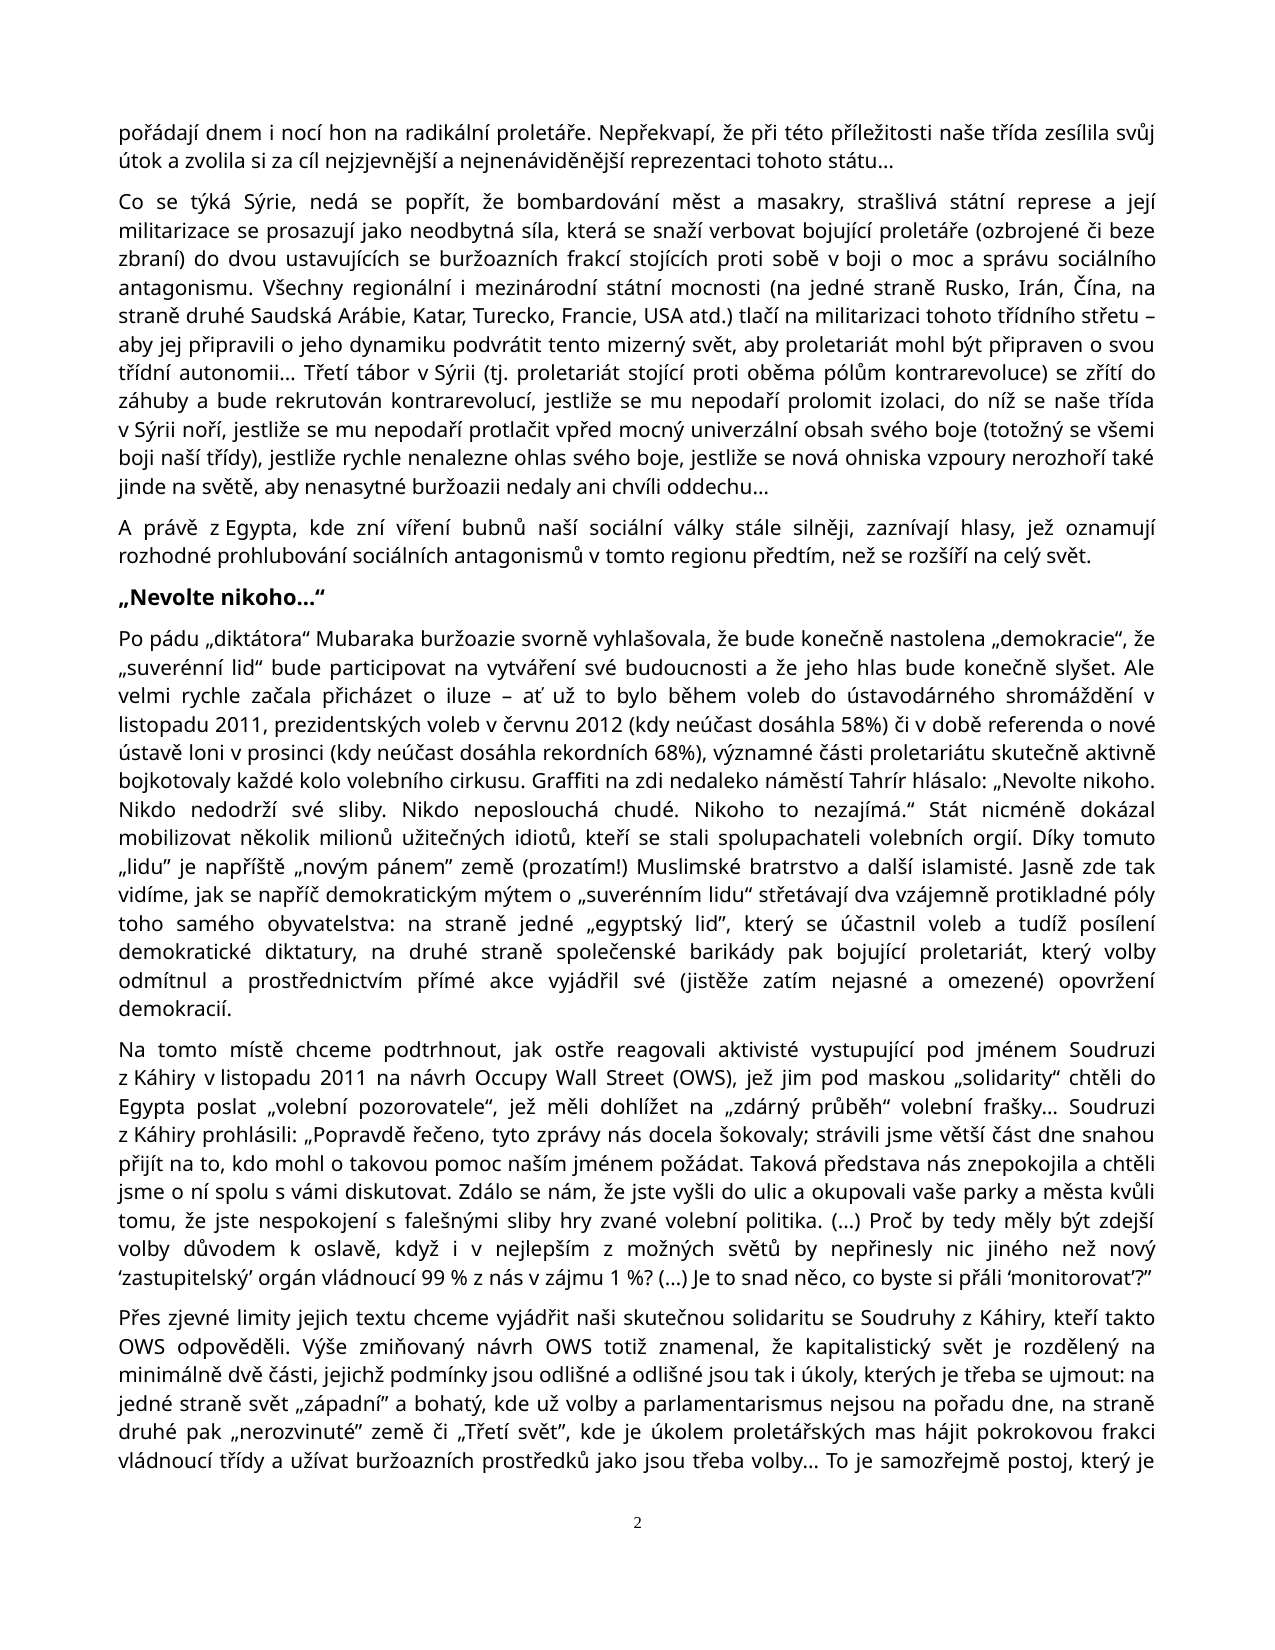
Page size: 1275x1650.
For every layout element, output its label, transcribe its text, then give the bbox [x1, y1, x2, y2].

text A právě z Egypta, kde zní víření bubnů naší sociální války stále silněji, zaznívají hlasy, jež oznamují rozhodné prohlubování sociálních antagonismů v tomto regionu předtím, než se rozšíří na celý svět. [118, 513, 1157, 570]
text pořádají dnem i nocí hon na radikální proletáře. Nepřekvapí, že při této příležitosti naše třída zesílila svůj útok a zvolila si za cíl nejzjevnější a nejnenáviděnější reprezentaci tohoto státu… [118, 118, 1157, 175]
text Co se týká Sýrie, nedá se popřít, že bombardování měst a masakry, strašlivá státní represe a její militarizace se prosazují jako neodbytná síla, která se snaží verbovat bojující proletáře (ozbrojené či beze zbraní) do dvou ustavujících se buržoazních frakcí stojících proti sobě v boji o moc a správu sociálního antagonismu. Všechny regionální i mezinárodní státní mocnosti (na jedné straně Rusko, Irán, Čína, na straně druhé Saudská Arábie, Katar, Turecko, Francie, USA atd.) tlačí na militarizaci tohoto třídního střetu – aby jej připravili o jeho dynamiku podvrátit tento mizerný svět, aby proletariát mohl být připraven o svou třídní autonomii… Třetí tábor v Sýrii (tj. proletariát stojící proti oběma pólům kontrarevoluce) se zřítí do záhuby a bude rekrutován kontrarevolucí, jestliže se mu nepodaří prolomit izolaci, do níž se naše třída v Sýrii noří, jestliže se mu nepodaří protlačit vpřed mocný univerzální obsah svého boje (totožný se všemi boji naší třídy), jestliže rychle nenalezne ohlas svého boje, jestliže se nová ohniska vzpoury nerozhoří také jinde na světě, aby nenasytné buržoazii nedaly ani chvíli oddechu… [118, 187, 1157, 500]
text „Nevolte nikoho…“ [118, 582, 1157, 612]
text Na tomto místě chceme podtrhnout, jak ostře reagovali aktivisté vystupující pod jménem Soudruzi z Káhiry v listopadu 2011 na návrh Occupy Wall Street (OWS), jež jim pod maskou „solidarity“ chtěli do Egypta poslat „volební pozorovatele“, jež měli dohlížet na „zdárný průběh“ volební frašky… Soudruzi z Káhiry prohlásili: „Popravdě řečeno, tyto zprávy nás docela šokovaly; strávili jsme větší část dne snahou přijít na to, kdo mohl o takovou pomoc naším jménem požádat. Taková představa nás znepokojila a chtěli jsme o ní spolu s vámi diskutovat. Zdálo se nám, že jste vyšli do ulic a okupovali vaše parky a města kvůli tomu, že jste nespokojení s falešnými sliby hry zvané volební politika. (…) Proč by tedy měly být zdejší volby důvodem k oslavě, když i v nejlepším z možných světů by nepřinesly nic jiného než nový ‘zastupitelský’ orgán vládnoucí 99 % z nás v zájmu 1 %? (…) Je to snad něco, co byste si přáli ‘monitorovat’?” [118, 1035, 1157, 1291]
text Přes zjevné limity jejich textu chceme vyjádřit naši skutečnou solidaritu se Soudruhy z Káhiry, kteří takto OWS odpověděli. Výše zmiňovaný návrh OWS totiž znamenal, že kapitalistický svět je rozdělený na minimálně dvě části, jejichž podmínky jsou odlišné a odlišné jsou tak i úkoly, kterých je třeba se ujmout: na jedné straně svět „západní” a bohatý, kde už volby a parlamentarismus nejsou na pořadu dne, na straně druhé pak „nerozvinuté” země či „Třetí svět”, kde je úkolem proletářských mas hájit pokrokovou frakci vládnoucí třídy a užívat buržoazních prostředků jako jsou třeba volby… To je samozřejmě postoj, který je [118, 1303, 1157, 1474]
text Po pádu „diktátora“ Mubaraka buržoazie svorně vyhlašovala, že bude konečně nastolena „demokracie“, že „suverénní lid“ bude participovat na vytváření své budoucnosti a že jeho hlas bude konečně slyšet. Ale velmi rychle začala přicházet o iluze – ať už to bylo během voleb do ústavodárného shromáždění v listopadu 2011, prezidentských voleb v červnu 2012 (kdy neúčast dosáhla 58%) či v době referenda o nové ústavě loni v prosinci (kdy neúčast dosáhla rekordních 68%), významné části proletariátu skutečně aktivně bojkotovaly každé kolo volebního cirkusu. Graffiti na zdi nedaleko náměstí Tahrír hlásalo: „Nevolte nikoho. Nikdo nedodrží své sliby. Nikdo neposlouchá chudé. Nikoho to nezajímá.“ Stát nicméně dokázal mobilizovat několik milionů užitečných idiotů, kteří se stali spolupachateli volebních orgií. Díky tomuto „lidu” je napříště „novým pánem” země (prozatím!) Muslimské bratrstvo a další islamisté. Jasně zde tak vidíme, jak se napříč demokratickým mýtem o „suverénním lidu“ střetávají dva vzájemně protikladné póly toho samého obyvatelstva: na straně jedné „egyptský lid”, který se účastnil voleb a tudíž posílení demokratické diktatury, na druhé straně společenské barikády pak bojující proletariát, který volby odmítnul a prostřednictvím přímé akce vyjádřil své (jistěže zatím nejasné a omezené) opovržení demokracií. [118, 624, 1157, 1023]
